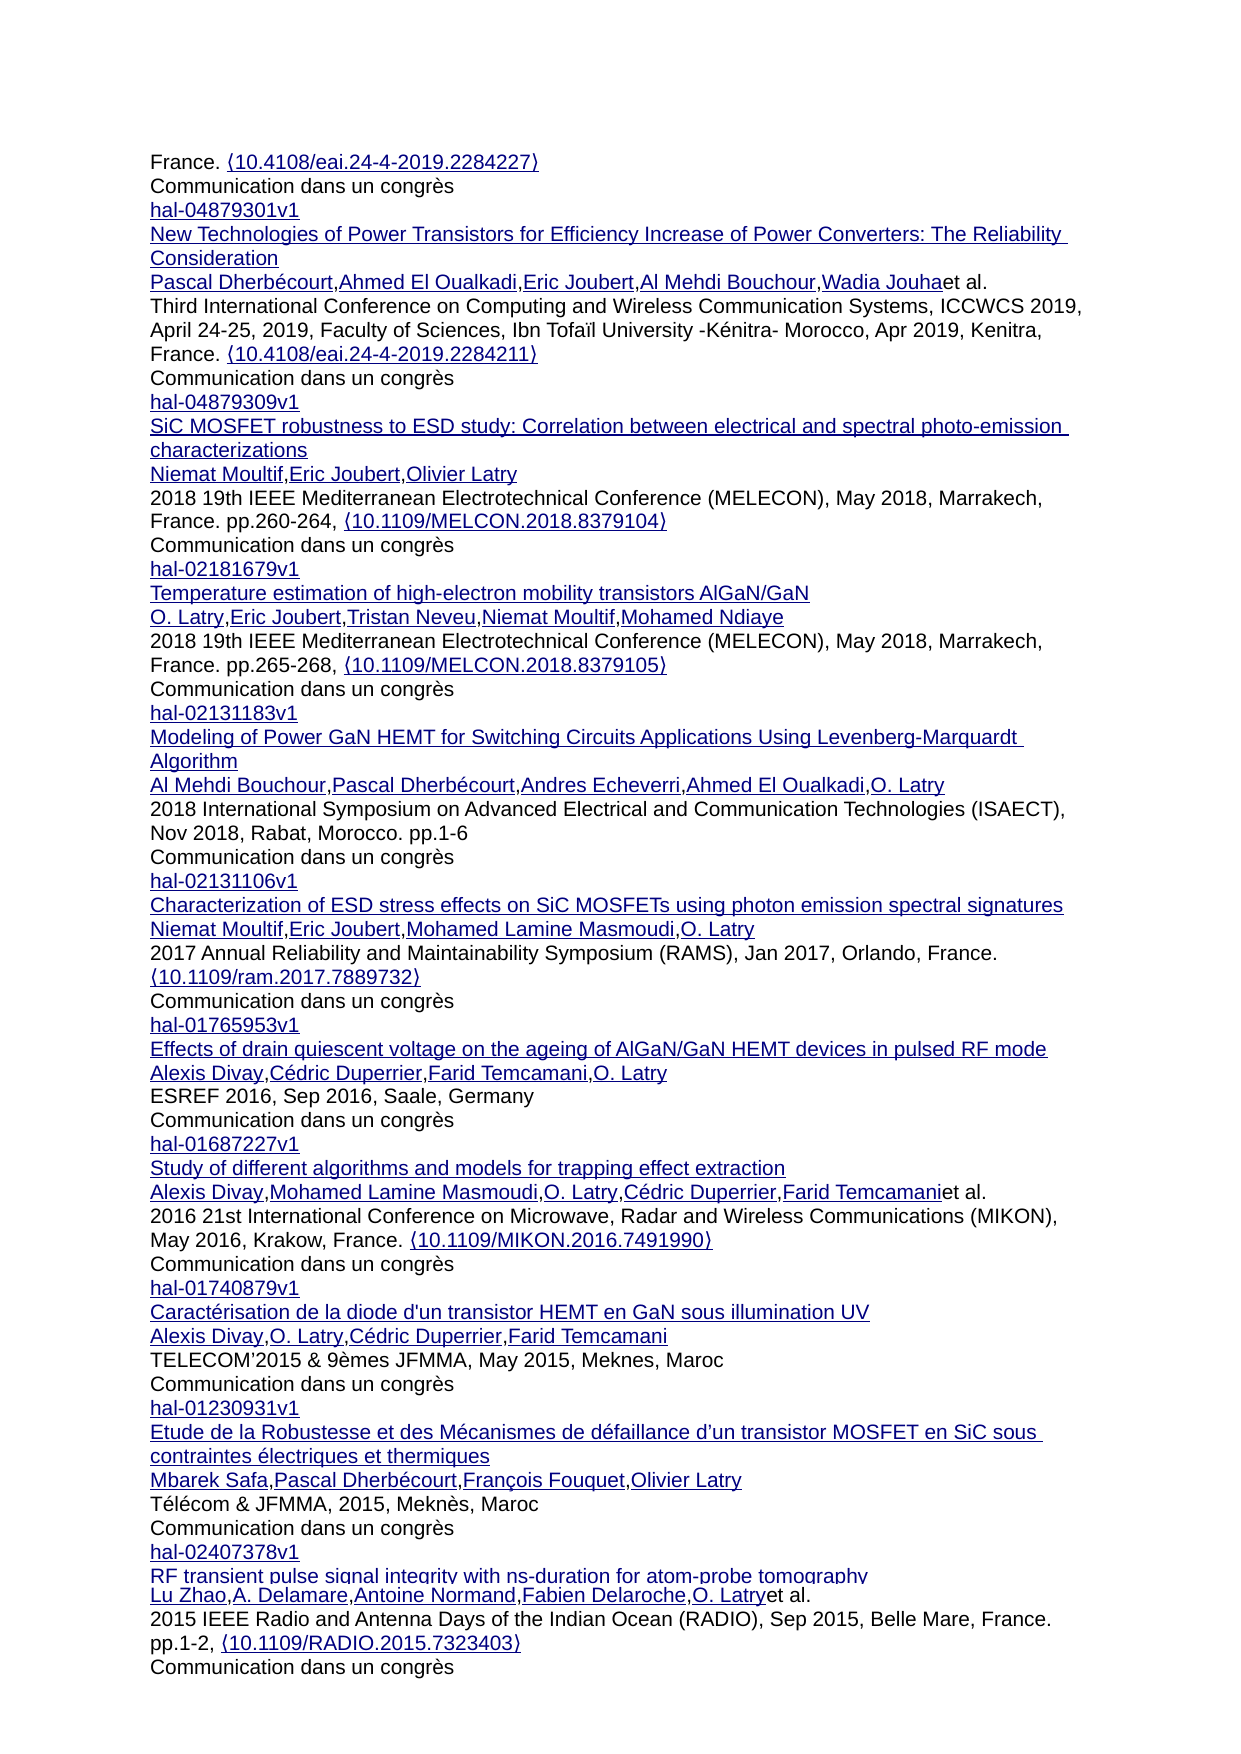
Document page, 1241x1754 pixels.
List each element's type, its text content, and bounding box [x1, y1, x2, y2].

table_cell Effects of drain quiescent voltage on the ageing of AlGaN/GaN HEMT devices in pulsed RF mode Alexis Divay,Cédric Duperrier,Farid Temcamani,O. Latry ESREF 2016, Sep 2016, Saale, Germany Communication dans un congrès hal-01687227v1 [150, 1036, 1090, 1156]
table_cell Etude de la Robustesse et des Mécanismes de défaillance d’un transistor MOSFET en SiC sous contraintes électriques et thermiques Mbarek Safa,Pascal Dherbécourt,François Fouquet,Olivier Latry Télécom & JFMMA, 2015, Meknès, Maroc Communication dans un congrès hal-02407378v1 [150, 1420, 1090, 1563]
table_cell Caractérisation de la diode d'un transistor HEMT en GaN sous illumination UV Alexis Divay,O. Latry,Cédric Duperrier,Farid Temcamani TELECOM’2015 & 9èmes JFMMA, May 2015, Meknes, Maroc Communication dans un congrès hal-01230931v1 [150, 1300, 1090, 1420]
table_cell Characterization of ESD stress effects on SiC MOSFETs using photon emission spectral signatures Niemat Moultif,Eric Joubert,Mohamed Lamine Masmoudi,O. Latry 2017 Annual Reliability and Maintainability Symposium (RAMS), Jan 2017, Orlando, France. ⟨10.1109/ram.2017.7889732⟩ Communication dans un congrès hal-01765953v1 [150, 893, 1090, 1036]
table_cell New Technologies of Power Transistors for Efficiency Increase of Power Converters: The Reliability Consideration Pascal Dherbécourt,Ahmed El Oualkadi,Eric Joubert,Al Mehdi Bouchour,Wadia Jouhaet al. Third International Conference on Computing and Wireless Communication Systems, ICCWCS 2019, April 24-25, 2019, Faculty of Sciences, Ibn Tofaïl University -Kénitra- Morocco, Apr 2019, Kenitra, France. ⟨10.4108/eai.24-4-2019.2284211⟩ Communication dans un congrès hal-04879309v1 [150, 222, 1090, 413]
table_cell Study of different algorithms and models for trapping effect extraction Alexis Divay,Mohamed Lamine Masmoudi,O. Latry,Cédric Duperrier,Farid Temcamaniet al. 2016 21st International Conference on Microwave, Radar and Wireless Communications (MIKON), May 2016, Krakow, France. ⟨10.1109/MIKON.2016.7491990⟩ Communication dans un congrès hal-01740879v1 [150, 1156, 1090, 1300]
table_cell RF transient pulse signal integrity with ns-duration for atom-probe tomography Lu Zhao,A. Delamare,Antoine Normand,Fabien Delaroche,O. Latryet al. 2015 IEEE Radio and Antenna Days of the Indian Ocean (RADIO), Sep 2015, Belle Mare, France. pp.1-2, ⟨10.1109/RADIO.2015.7323403⟩ Communication dans un congrès [150, 1564, 1090, 1679]
table_cell SiC MOSFET robustness to ESD study: Correlation between electrical and spectral photo-emission characterizations Niemat Moultif,Eric Joubert,Olivier Latry 2018 19th IEEE Mediterranean Electrotechnical Conference (MELECON), May 2018, Marrakech, France. pp.260-264, ⟨10.1109/MELCON.2018.8379104⟩ Communication dans un congrès hal-02181679v1 [150, 414, 1090, 581]
table_cell Temperature estimation of high-electron mobility transistors AlGaN/GaN O. Latry,Eric Joubert,Tristan Neveu,Niemat Moultif,Mohamed Ndiaye 2018 19th IEEE Mediterranean Electrotechnical Conference (MELECON), May 2018, Marrakech, France. pp.265-268, ⟨10.1109/MELCON.2018.8379105⟩ Communication dans un congrès hal-02131183v1 [150, 581, 1090, 725]
table_cell Temperature Effects of GaN HEMTs on the Design of Power Converters Al Mehdi Bouchour,Pascal Dherbécourt,Olivier Latry,Ahmed El Oualkadi Third International Conference on Computing and Wireless Communication Systems, ICCWCS 2019, April 24-25, 2019, Faculty of Sciences, Ibn Tofaïl University -Kénitra- Morocco, Apr 2019, Kenitra, France. ⟨10.4108/eai.24-4-2019.2284227⟩ Communication dans un congrès hal-04879301v1 [150, 150, 1090, 222]
table_cell Modeling of Power GaN HEMT for Switching Circuits Applications Using Levenberg-Marquardt Algorithm Al Mehdi Bouchour,Pascal Dherbécourt,Andres Echeverri,Ahmed El Oualkadi,O. Latry 2018 International Symposium on Advanced Electrical and Communication Technologies (ISAECT), Nov 2018, Rabat, Morocco. pp.1-6 Communication dans un congrès hal-02131106v1 [150, 725, 1090, 893]
